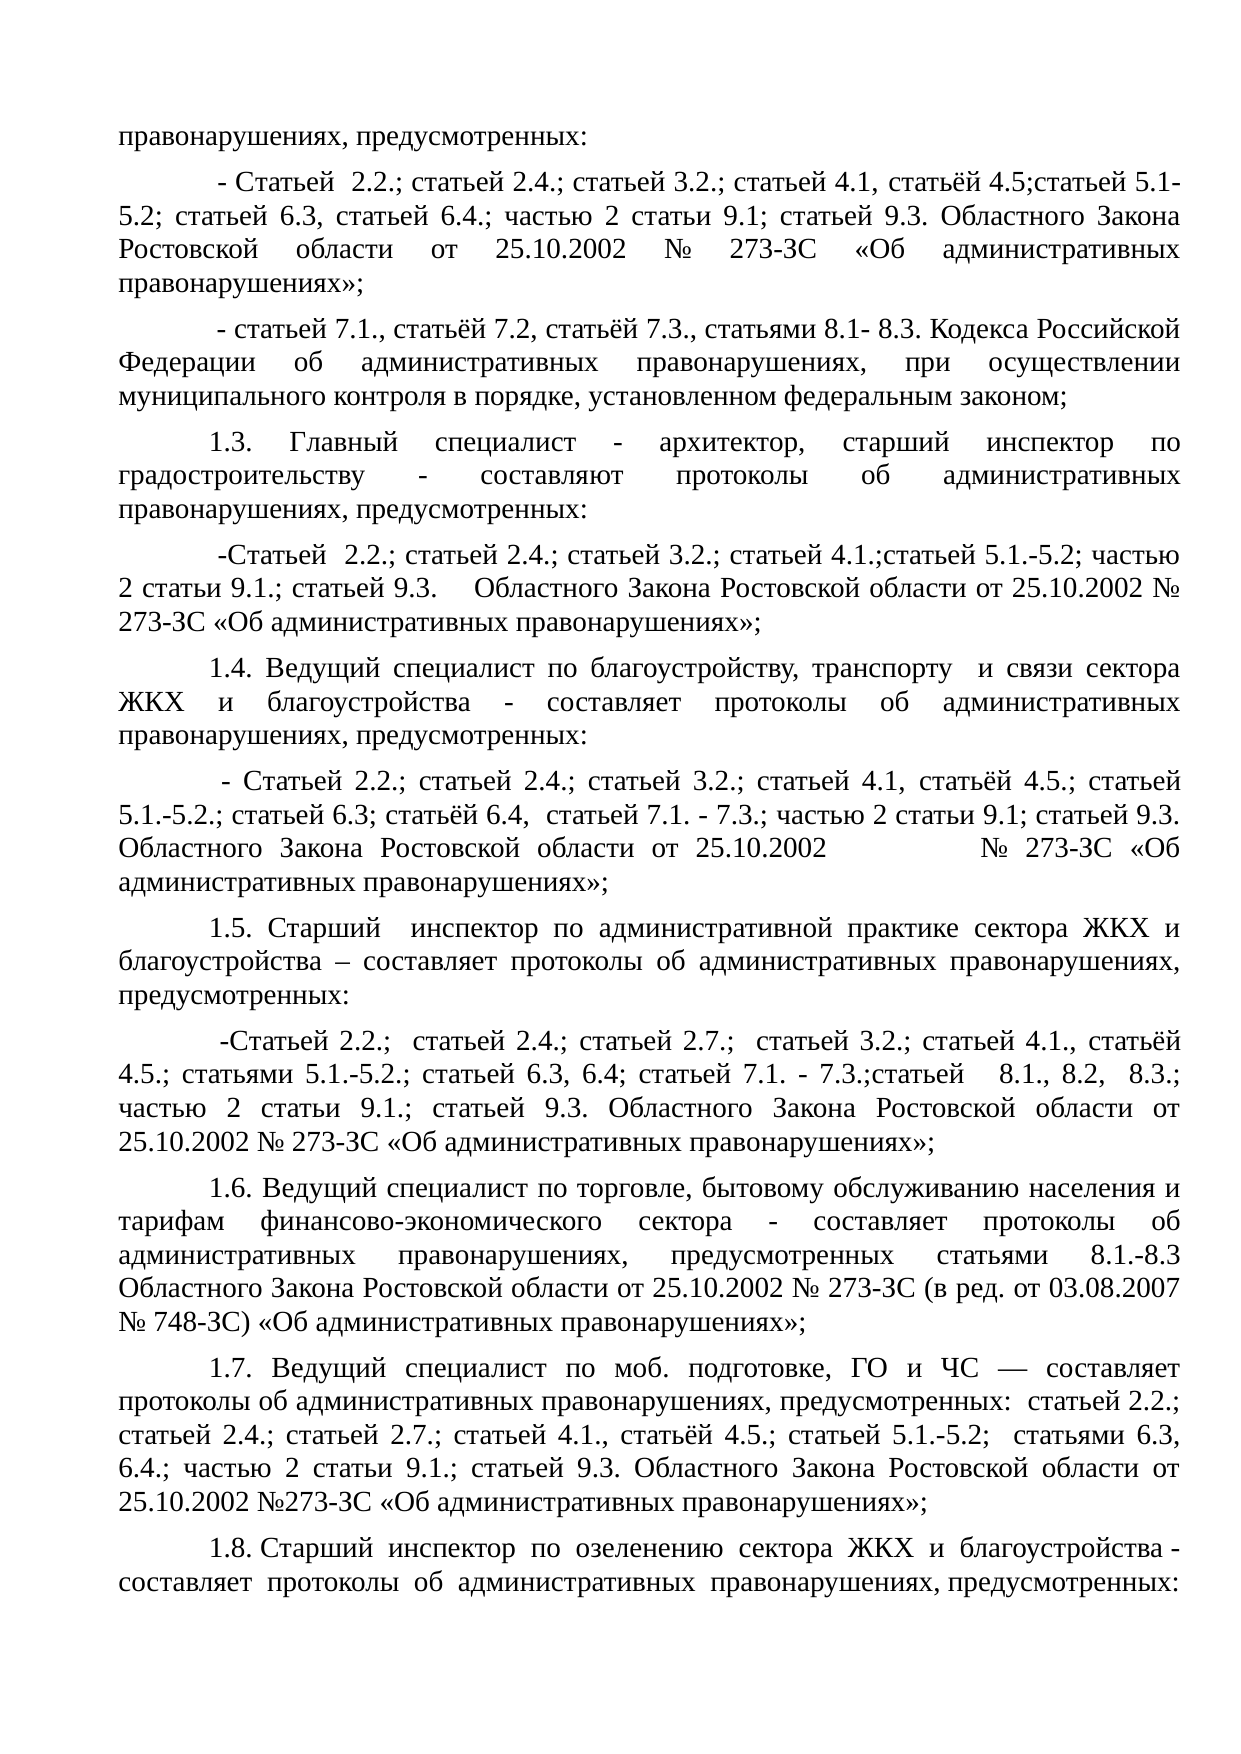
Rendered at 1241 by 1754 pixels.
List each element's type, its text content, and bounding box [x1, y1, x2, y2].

text - статьей 7.1., статьёй 7.2, статьёй 7.3., статьями 8.1- 8.3. Кодекса Российской Федерации об административных правонарушениях, при осуществлении муниципального контроля в порядке, установленном федеральным законом; [118, 311, 1181, 411]
text - Статьей 2.2.; статьей 2.4.; статьей 3.2.; статьей 4.1, статьёй 4.5.; статьей 5.1.-5.2.; статьей 6.3; статьёй 6.4, статьей 7.1. - 7.3.; частью 2 статьи 9.1; статьей 9.3. Областного Закона Ростовской области от 25.10.2002 № 273-ЗС «Об административных правонарушениях»; [118, 763, 1181, 897]
text 1.8. Старший инспектор по озеленению сектора ЖКХ и благоустройства - составляет протоколы об административных правонарушениях, предусмотренных: [118, 1530, 1181, 1597]
text правонарушениях, предусмотренных: [118, 118, 1181, 152]
text - Статьей 2.2.; статьей 2.4.; статьей 3.2.; статьей 4.1, статьёй 4.5;статьей 5.1-5.2; статьей 6.3, статьей 6.4.; частью 2 статьи 9.1; статьей 9.3. Областного Закона Ростовской области от 25.10.2002 № 273-ЗС «Об административных правонарушениях»; [118, 164, 1181, 298]
text 1.3. Главный специалист - архитектор, старший инспектор по градостроительству - составляют протоколы об административных правонарушениях, предусмотренных: [118, 424, 1181, 524]
text 1.5. Старший инспектор по административной практике сектора ЖКХ и благоустройства – составляет протоколы об административных правонарушениях, предусмотренных: [118, 910, 1181, 1011]
text -Статьей 2.2.; статьей 2.4.; статьей 3.2.; статьей 4.1.;статьей 5.1.-5.2; частью 2 статьи 9.1.; статьей 9.3. Областного Закона Ростовской области от 25.10.2002 № 273-ЗС «Об административных правонарушениях»; [118, 537, 1181, 638]
text -Статьей 2.2.; статьей 2.4.; статьей 2.7.; статьей 3.2.; статьей 4.1., статьёй 4.5.; статьями 5.1.-5.2.; статьей 6.3, 6.4; статьей 7.1. - 7.3.;статьей 8.1., 8.2, 8.3.; частью 2 статьи 9.1.; статьей 9.3. Областного Закона Ростовской области от 25.10.2002 № 273-ЗС «Об административных правонарушениях»; [118, 1023, 1181, 1157]
text 1.6. Ведущий специалист по торговле, бытовому обслуживанию населения и тарифам финансово-экономического сектора - составляет протоколы об административных правонарушениях, предусмотренных статьями 8.1.-8.3 Областного Закона Ростовской области от 25.10.2002 № 273-ЗС (в ред. от 03.08.2007 № 748-ЗС) «Об административных правонарушениях»; [118, 1170, 1181, 1337]
text 1.7. Ведущий специалист по моб. подготовке, ГО и ЧС — составляет протоколы об административных правонарушениях, предусмотренных: статьей 2.2.; статьей 2.4.; статьей 2.7.; статьей 4.1., статьёй 4.5.; статьей 5.1.-5.2; статьями 6.3, 6.4.; частью 2 статьи 9.1.; статьей 9.3. Областного Закона Ростовской области от 25.10.2002 №273-ЗС «Об административных правонарушениях»; [118, 1350, 1181, 1518]
text 1.4. Ведущий специалист по благоустройству, транспорту и связи сектора ЖКХ и благоустройства - составляет протоколы об административных правонарушениях, предусмотренных: [118, 650, 1181, 751]
